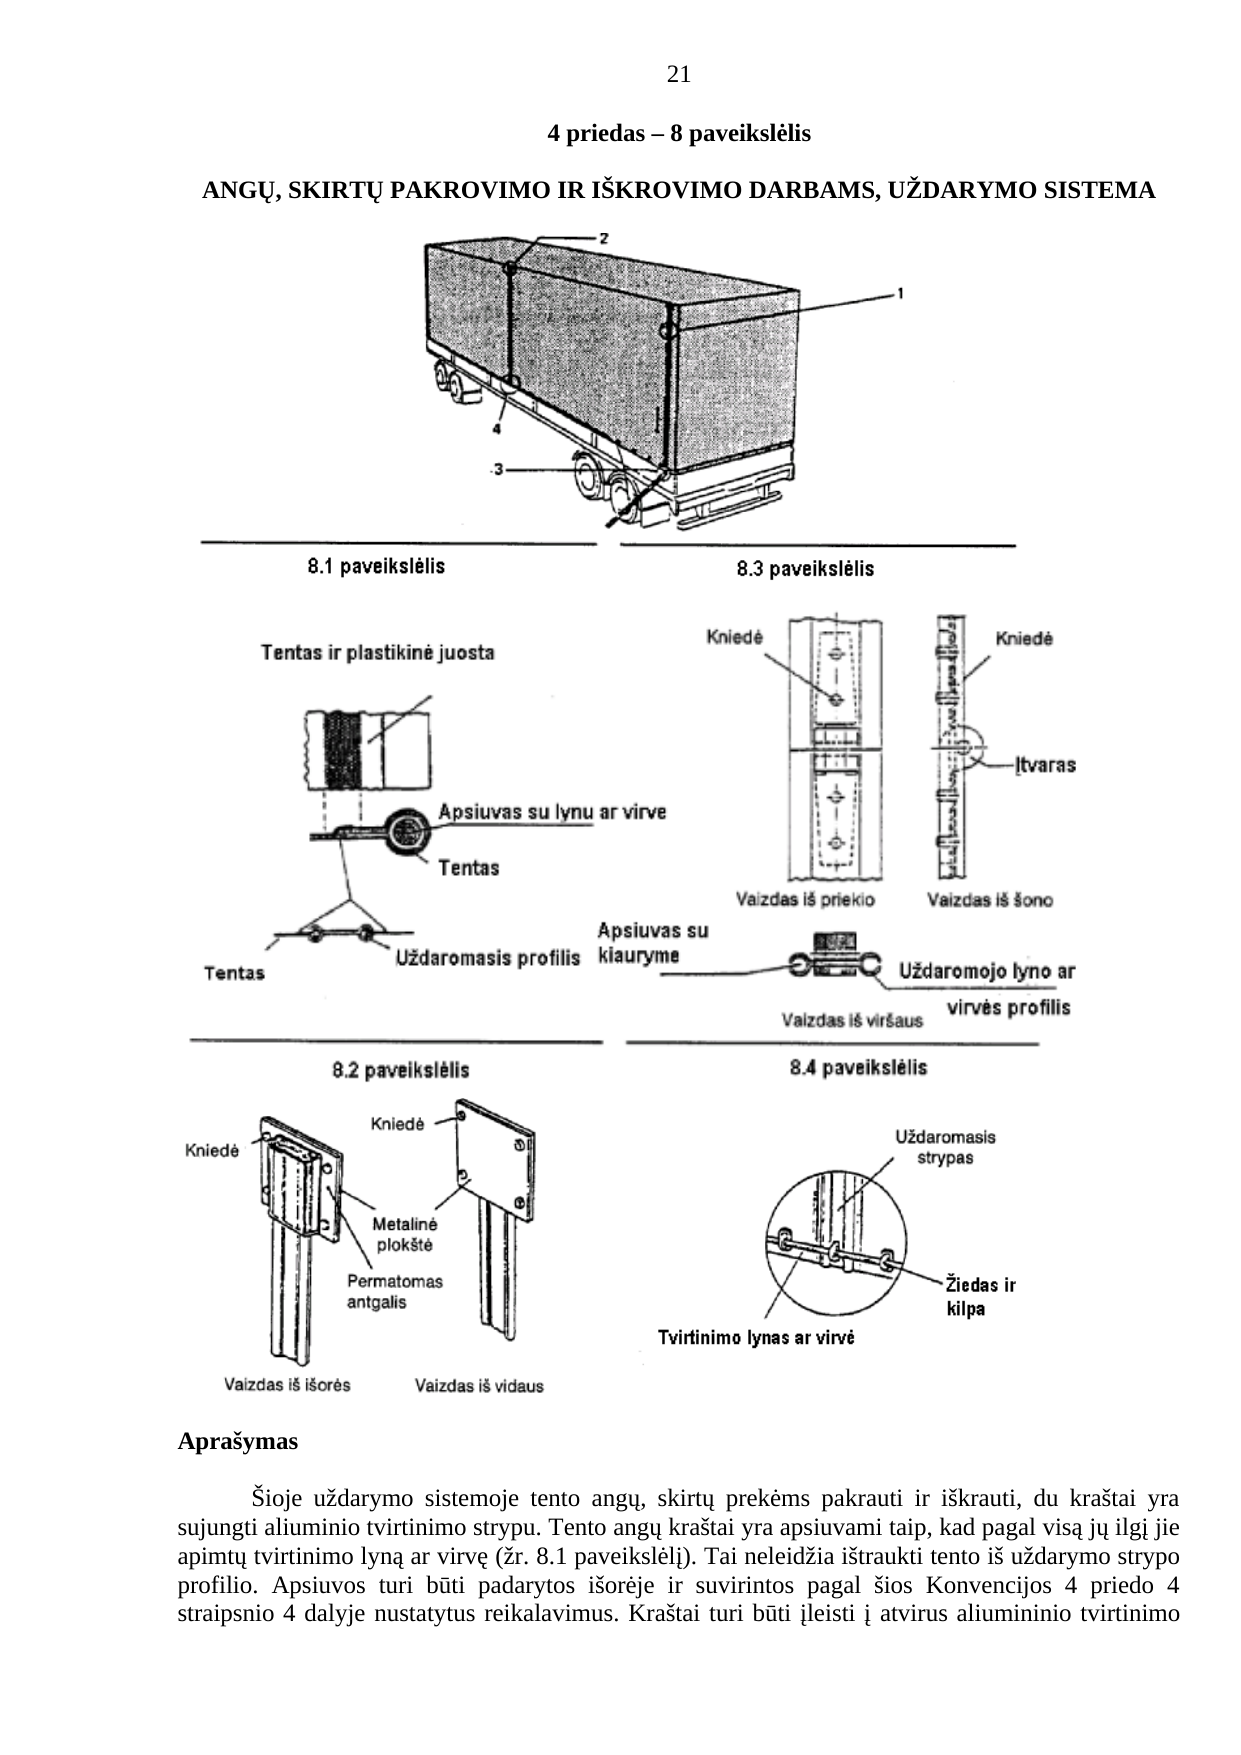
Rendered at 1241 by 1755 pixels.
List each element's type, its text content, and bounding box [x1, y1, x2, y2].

text Šioje uždarymo sistemoje tento angų, skirtų prekėms pakrauti ir iškrauti, du kraštai yra sujungti aliuminio tvirtinimo strypu. Tento angų kraštai yra apsiuvami taip, kad pagal visą jų ilgį jie apimtų tvirtinimo lyną ar virvę (žr. 8.1 paveikslėlį). Tai neleidžia ištraukti tento iš uždarymo strypo profilio. Apsiuvos turi būti padarytos išorėje ir suvirintos pagal šios Konvencijos 4 priedo 4 straipsnio 4 dalyje nustatytus reikalavimus. Kraštai turi būti įleisti į atvirus aliumininio tvirtinimo [177, 1483, 1181, 1627]
text 4 priedas – 8 paveikslėlis [177, 118, 1181, 147]
text Aprašymas [177, 1426, 1181, 1455]
text ANGŲ, SKIRTŲ PAKROVIMO IR IŠKROVIMO DARBAMS, UŽDARYMO SISTEMA [177, 176, 1181, 204]
